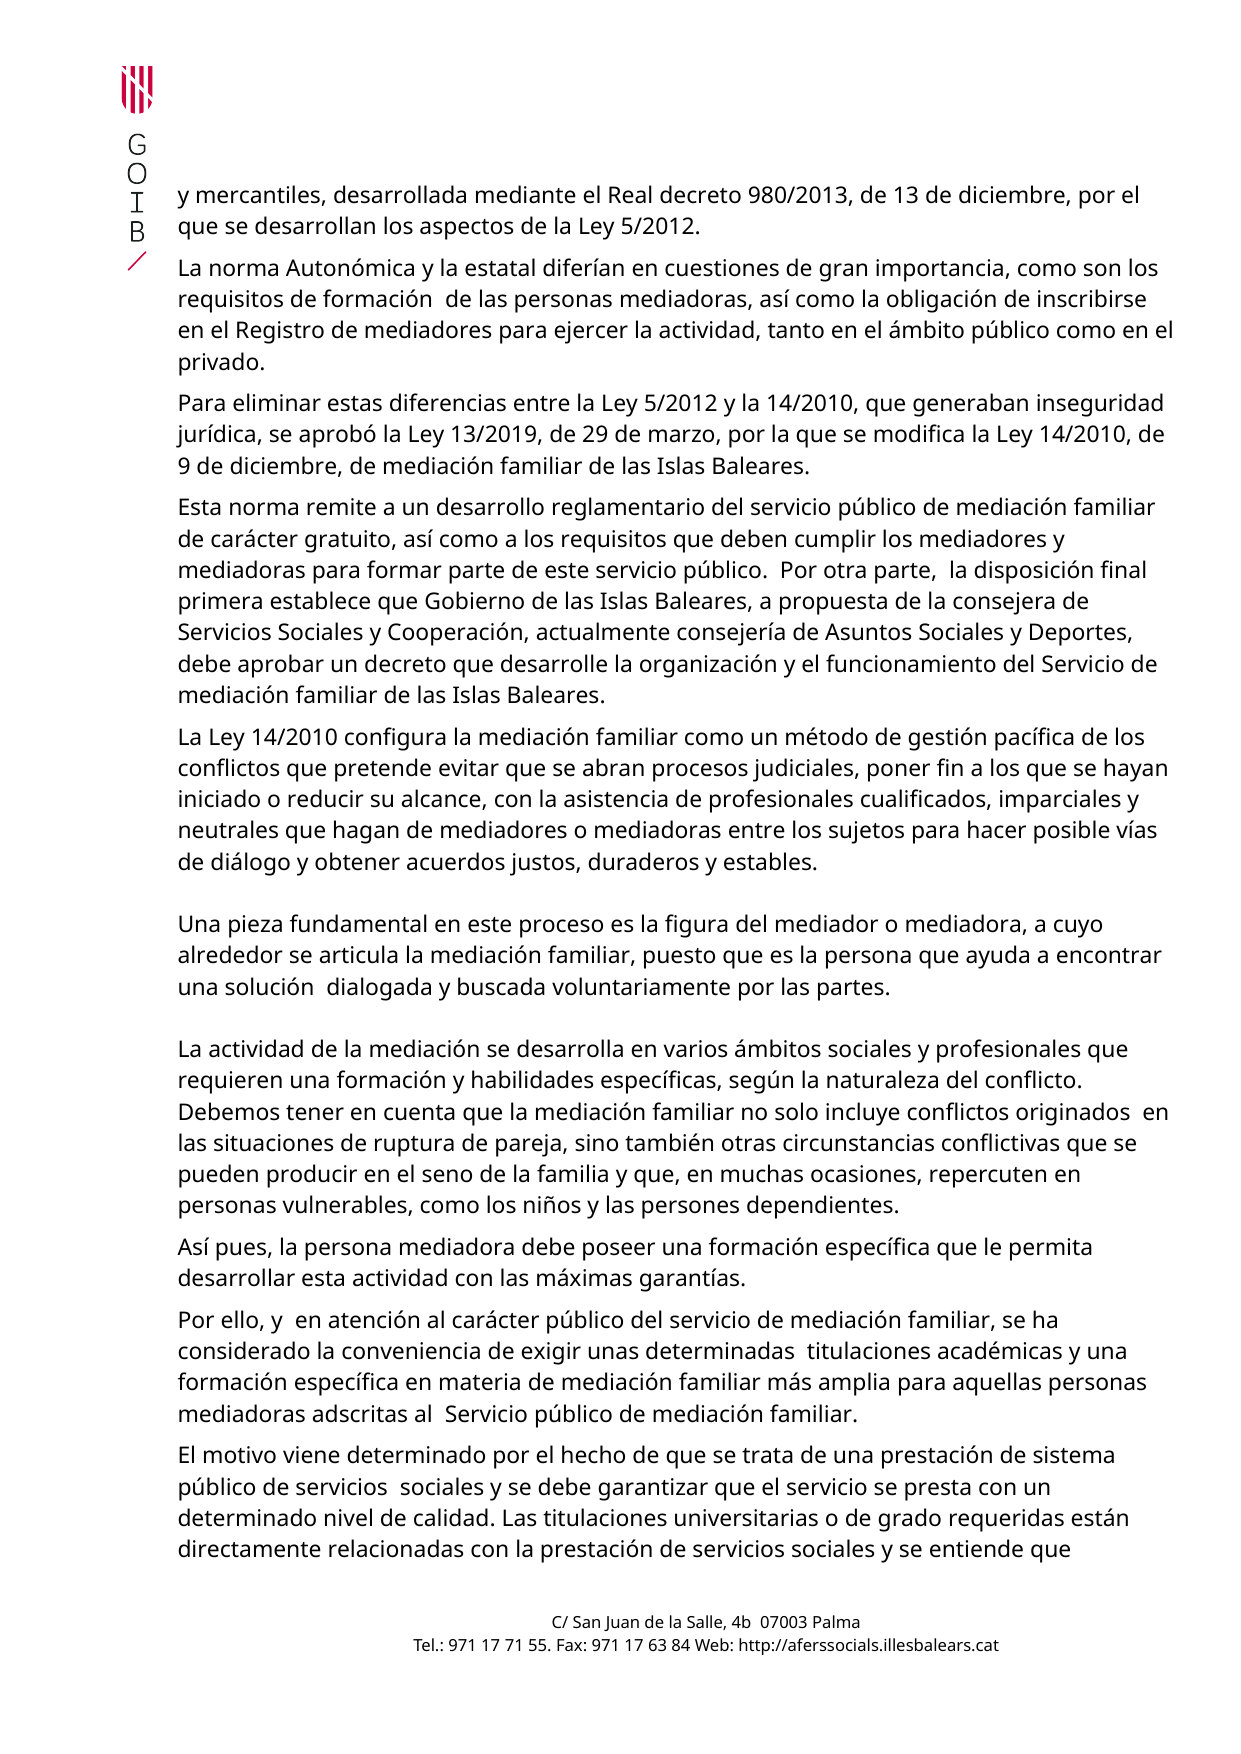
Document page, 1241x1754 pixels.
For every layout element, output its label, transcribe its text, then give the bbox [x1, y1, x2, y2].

text Para eliminar estas diferencias entre la Ley 5/2012 y la 14/2010, que generaban inseguridad jurídica, se aprobó la Ley 13/2019, de 29 de marzo, por la que se modifica la Ley 14/2010, de 9 de diciembre, de mediación familiar de las Islas Baleares. [177, 387, 1176, 481]
picture [95, 43, 180, 301]
text Esta norma remite a un desarrollo reglamentario del servicio público de mediación familiar de carácter gratuito, así como a los requisitos que deben cumplir los mediadores y mediadoras para formar parte de este servicio público. Por otra parte, la disposición final primera establece que Gobierno de las Islas Baleares, a propuesta de la consejera de Servicios Sociales y Cooperación, actualmente consejería de Asuntos Sociales y Deportes, debe aprobar un decreto que desarrolle la organización y el funcionamiento del Servicio de mediación familiar de las Islas Baleares. [177, 491, 1176, 710]
text Por ello, y en atención al carácter público del servicio de mediación familiar, se ha considerado la conveniencia de exigir unas determinadas titulaciones académicas y una formación específica en materia de mediación familiar más amplia para aquellas personas mediadoras adscritas al Servicio público de mediación familiar. [177, 1304, 1176, 1429]
text Una pieza fundamental en este proceso es la figura del mediador o mediadora, a cuyo alrededor se articula la mediación familiar, puesto que es la persona que ayuda a encontrar una solución dialogada y buscada voluntariamente por las partes. [177, 908, 1176, 1002]
text Debemos tener en cuenta que la mediación familiar no solo incluye conflictos originados en las situaciones de ruptura de pareja, sino también otras circunstancias conflictivas que se pueden producir en el seno de la familia y que, en muchas ocasiones, repercuten en personas vulnerables, como los niños y las persones dependientes. [177, 1096, 1176, 1221]
text La Ley 14/2010 configura la mediación familiar como un método de gestión pacífica de los conflictos que pretende evitar que se abran procesos judiciales, poner fin a los que se hayan iniciado o reducir su alcance, con la asistencia de profesionales cualificados, imparciales y neutrales que hagan de mediadores o mediadoras entre los sujetos para hacer posible vías de diálogo y obtener acuerdos justos, duraderos y estables. [177, 721, 1176, 877]
text Así pues, la persona mediadora debe poseer una formación específica que le permita desarrollar esta actividad con las máximas garantías. [177, 1231, 1176, 1293]
text La actividad de la mediación se desarrolla en varios ámbitos sociales y profesionales que requieren una formación y habilidades específicas, según la naturaleza del conflicto. [177, 1033, 1176, 1096]
text El motivo viene determinado por el hecho de que se trata de una prestación de sistema público de servicios sociales y se debe garantizar que el servicio se presta con un determinado nivel de calidad. Las titulaciones universitarias o de grado requeridas están directamente relacionadas con la prestación de servicios sociales y se entiende que [177, 1439, 1176, 1564]
text La norma Autonómica y la estatal diferían en cuestiones de gran importancia, como son los requisitos de formación de las personas mediadoras, así como la obligación de inscribirse en el Registro de mediadores para ejercer la actividad, tanto en el ámbito público como en el privado. [177, 252, 1176, 377]
text y mercantiles, desarrollada mediante el Real decreto 980/2013, de 13 de diciembre, por el que se desarrollan los aspectos de la Ley 5/2012. [180, 179, 1170, 241]
